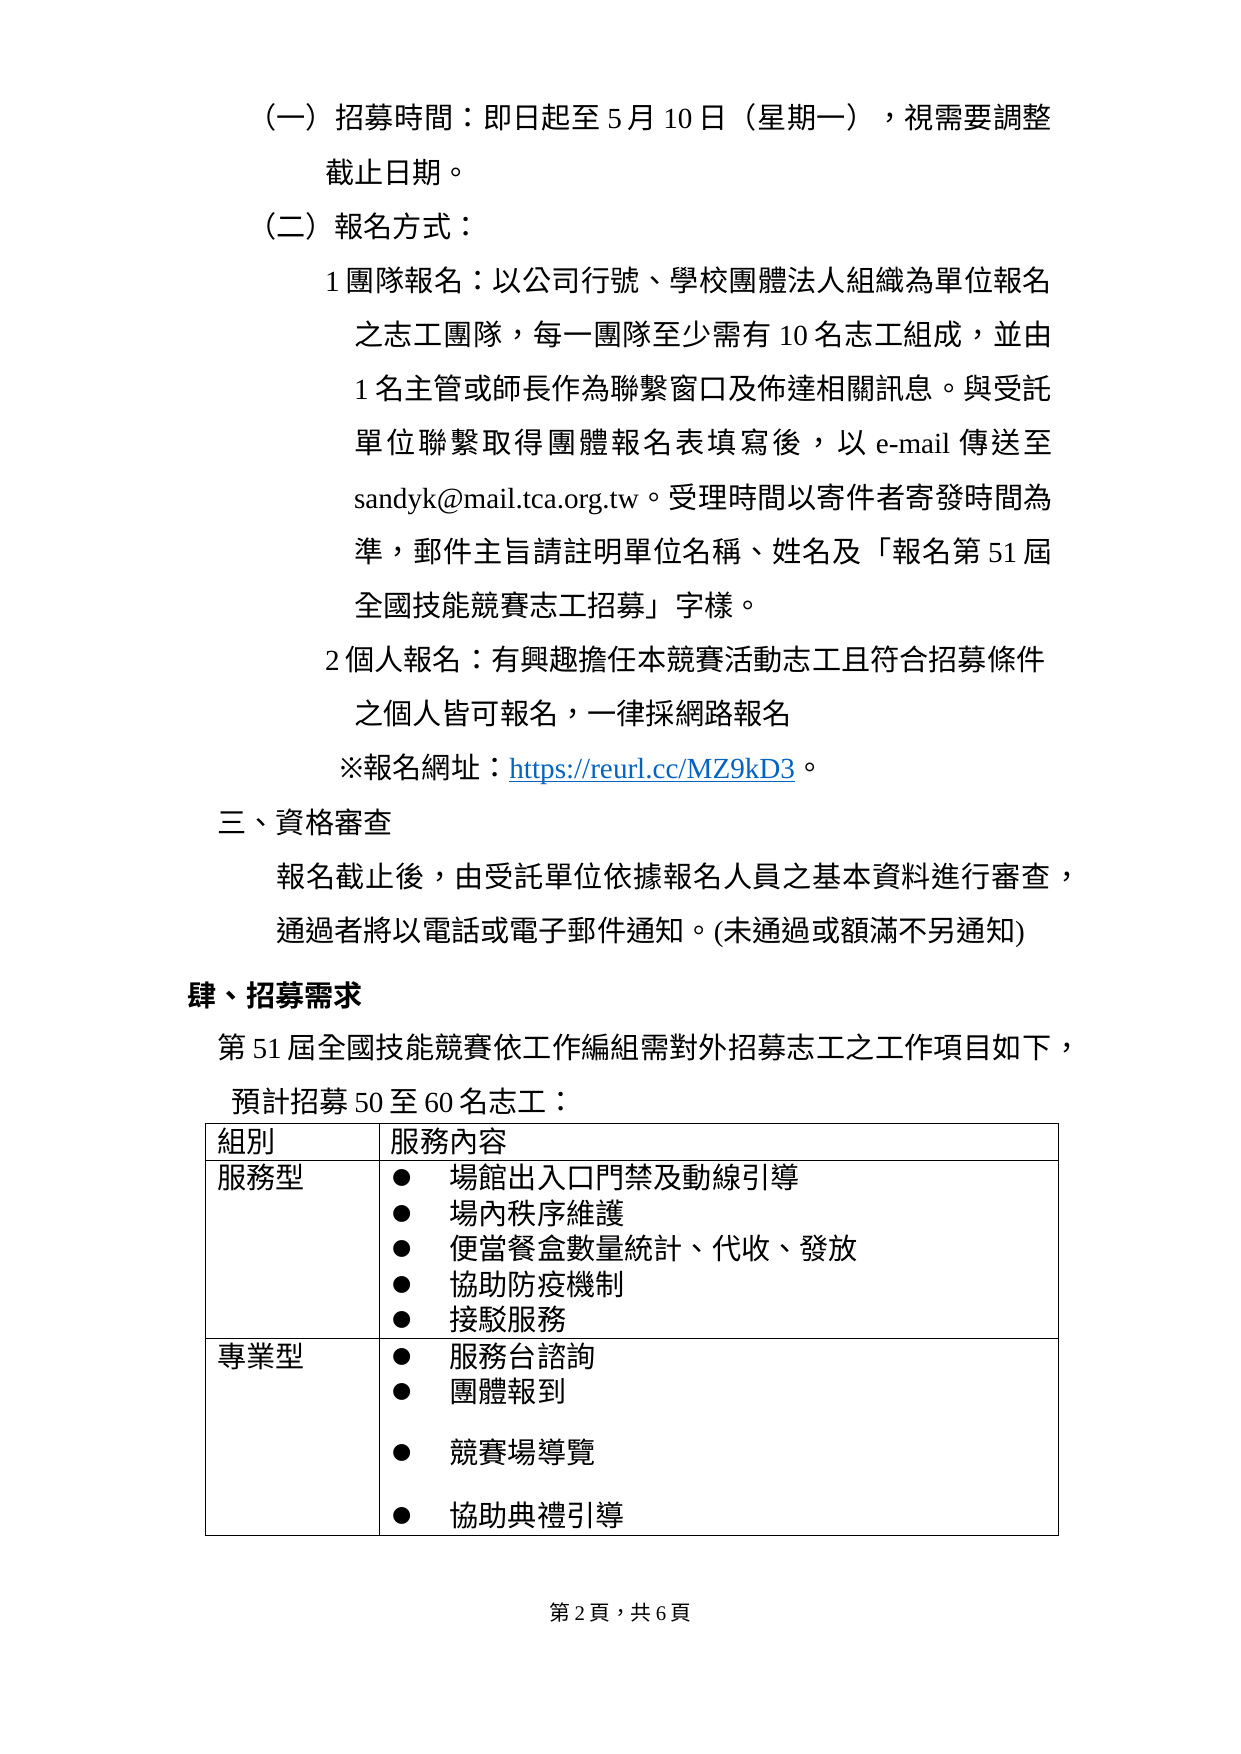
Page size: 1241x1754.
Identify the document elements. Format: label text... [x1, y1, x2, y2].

text 2個人報名：有興趣擔任本競賽活動志工且符合招募條件之個人皆可報名，一律採網路報名 [325, 627, 1053, 736]
text 1團隊報名：以公司行號、學校團體法人組織為單位報名之志工團隊，每一團隊至少需有10名志工組成，並由1名主管或師長作為聯繫窗口及佈達相關訊息。與受託單位聯繫取得團體報名表填寫後，以e-mail傳送至sandyk@mail.tca.org.tw。受理時間以寄件者寄發時間為準，郵件主旨請註明單位名稱、姓名及「報名第51屆全國技能競賽志工招募」字樣。 [325, 248, 1053, 627]
text 報名截止後，由受託單位依據報名人員之基本資料進行審查，通過者將以電話或電子郵件通知。(未通過或額滿不另通知) [276, 844, 1053, 952]
table_cell 專業型 [206, 1339, 379, 1534]
text 第51屆全國技能競賽依工作編組需對外招募志工之工作項目如下， 預計招募50至60名志工： [217, 1015, 1053, 1123]
table_header 組別 [206, 1124, 379, 1159]
table_cell 場館出入口門禁及動線引導 場內秩序維護 便當餐盒數量統計、代收、發放 協助防疫機制 接駁服務 [380, 1161, 1058, 1338]
text ※報名網址：https://reurl.cc/MZ9kD3。 [325, 736, 1053, 790]
subtitle 肆、招募需求 [187, 952, 1053, 1015]
table_cell 服務型 [206, 1161, 379, 1338]
table_header 服務內容 [380, 1124, 1058, 1159]
text 三、資格審查 [217, 790, 1053, 844]
text （二）報名方式： [247, 194, 1053, 248]
table_cell 服務台諮詢 團體報到 競賽場導覽 協助典禮引導 協助職涯發展區、職訓展示區、創客及多元展區現場人潮疏導 [380, 1339, 1058, 1534]
text （一）招募時間：即日起至5月10日（星期一），視需要調整截止日期。 [247, 86, 1053, 194]
